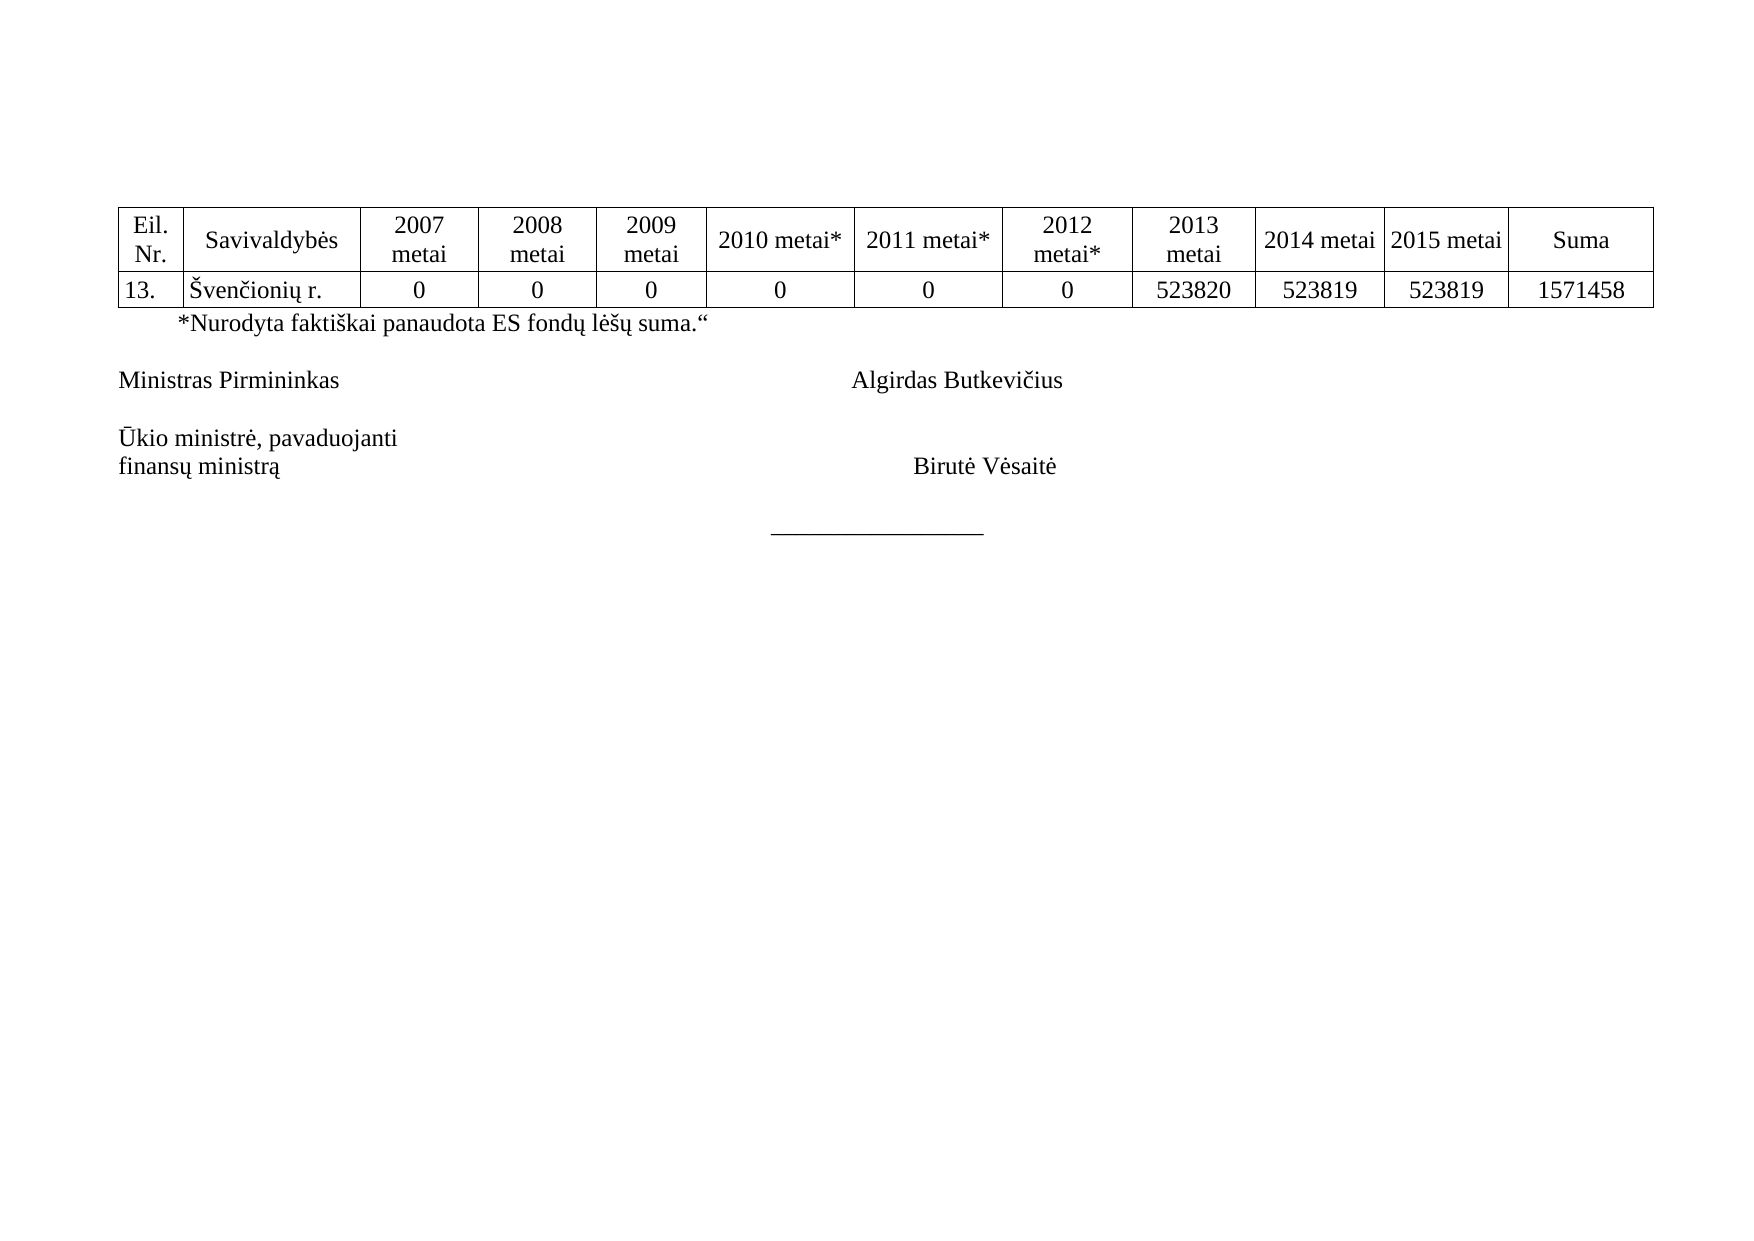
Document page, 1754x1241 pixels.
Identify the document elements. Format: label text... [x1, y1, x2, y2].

table_header 2010 metai* [707, 208, 854, 271]
table_header 2007 metai [361, 208, 478, 271]
table_cell Švenčionių r. [184, 272, 360, 307]
text Ūkio ministrė, pavaduojanti [118, 423, 1636, 451]
text Ministras Pirmininkas Algirdas Butkevičius [118, 365, 1636, 394]
table_header Eil. Nr. [119, 208, 183, 271]
table_header 2008 metai [479, 208, 596, 271]
table_cell 0 [479, 272, 596, 307]
table_cell 0 [361, 272, 478, 307]
table_header 2013 metai [1133, 208, 1255, 271]
table_cell 0 [707, 272, 854, 307]
table_header Suma [1509, 208, 1653, 271]
table_cell 523819 [1256, 272, 1384, 307]
text _________________ [118, 509, 1636, 538]
table_cell 0 [1003, 272, 1132, 307]
table_cell 523820 [1133, 272, 1255, 307]
table_header 2014 metai [1256, 208, 1384, 271]
table_header 2011 metai* [855, 208, 1002, 271]
table_cell 1571458 [1509, 272, 1653, 307]
table_header Savivaldybės [184, 208, 360, 271]
table_cell 0 [855, 272, 1002, 307]
table_header 2015 metai [1385, 208, 1508, 271]
text finansų ministrą Birutė Vėsaitė [118, 451, 1636, 480]
table_header 2012 metai* [1003, 208, 1132, 271]
table_cell 0 [597, 272, 706, 307]
text *Nurodyta faktiškai panaudota ES fondų lėšų suma.“ [118, 308, 1636, 336]
table_header 2009 metai [597, 208, 706, 271]
table_cell 523819 [1385, 272, 1508, 307]
table_cell 13. [119, 272, 183, 307]
